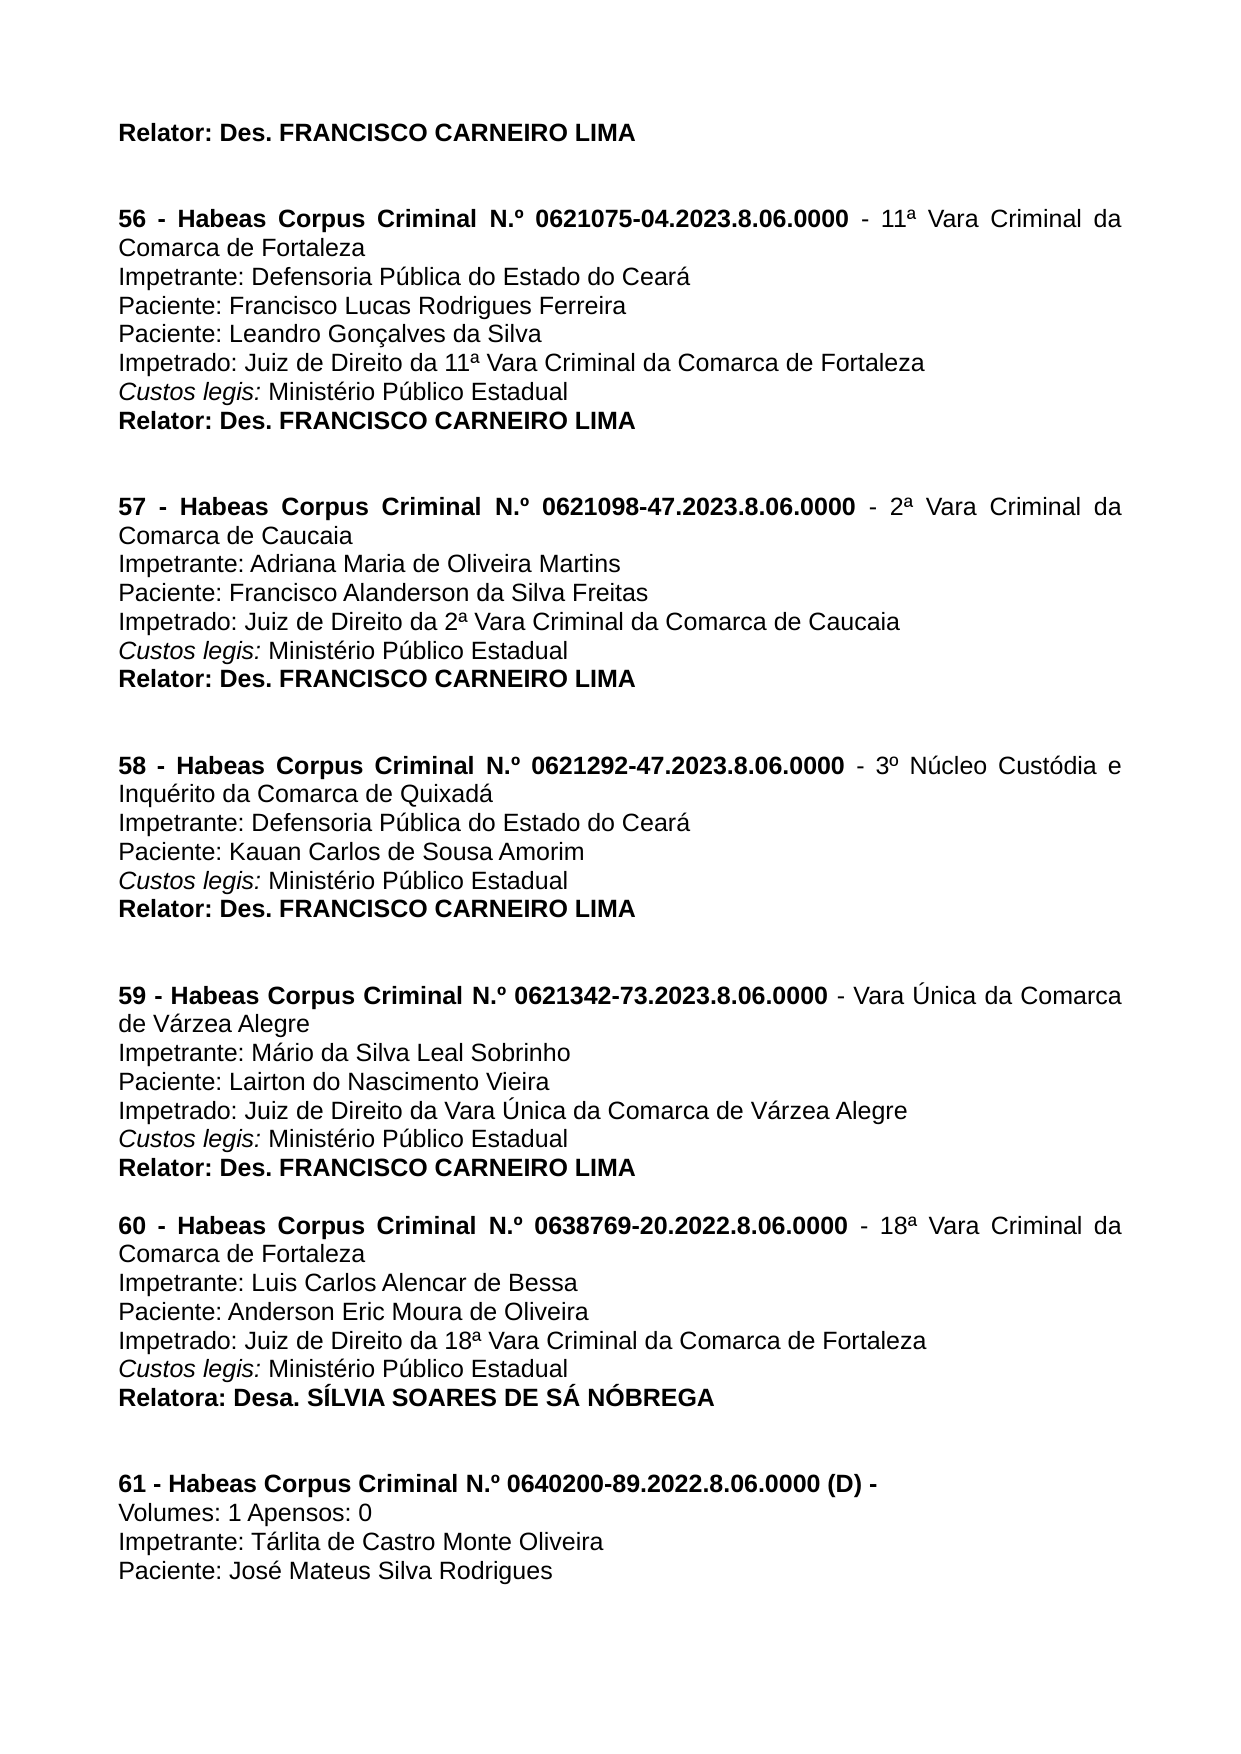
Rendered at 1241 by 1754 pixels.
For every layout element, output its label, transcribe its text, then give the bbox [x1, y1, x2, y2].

text Impetrante: Adriana Maria de Oliveira Martins [118, 549, 1122, 578]
text Impetrado: Juiz de Direito da 18ª Vara Criminal da Comarca de Fortaleza [118, 1326, 1122, 1354]
text 58 - Habeas Corpus Criminal N.º 0621292-47.2023.8.06.0000 - 3º Núcleo Custódia e Inquérito da Comarca de Quixadá [118, 751, 1122, 808]
text Relator: Des. FRANCISCO CARNEIRO LIMA [118, 664, 1122, 693]
text Relator: Des. FRANCISCO CARNEIRO LIMA [118, 894, 1122, 923]
text Impetrante: Mário da Silva Leal Sobrinho [118, 1038, 1122, 1067]
text Paciente: Kauan Carlos de Sousa Amorim [118, 837, 1122, 866]
text Impetrado: Juiz de Direito da 11ª Vara Criminal da Comarca de Fortaleza [118, 348, 1122, 377]
text 56 - Habeas Corpus Criminal N.º 0621075-04.2023.8.06.0000 - 11ª Vara Criminal da Comarca de Fortaleza [118, 204, 1122, 262]
text Paciente: Francisco Alanderson da Silva Freitas [118, 578, 1122, 607]
text Relator: Des. FRANCISCO CARNEIRO LIMA [118, 118, 1122, 147]
text 60 - Habeas Corpus Criminal N.º 0638769-20.2022.8.06.0000 - 18ª Vara Criminal da Comarca de Fortaleza [118, 1211, 1122, 1268]
text Impetrante: Defensoria Pública do Estado do Ceará [118, 262, 1122, 291]
text 57 - Habeas Corpus Criminal N.º 0621098-47.2023.8.06.0000 - 2ª Vara Criminal da Comarca de Caucaia [118, 492, 1122, 549]
text Relator: Des. FRANCISCO CARNEIRO LIMA [118, 406, 1122, 434]
text Custos legis: Ministério Público Estadual [118, 866, 1122, 894]
text Impetrado: Juiz de Direito da Vara Única da Comarca de Várzea Alegre [118, 1096, 1122, 1124]
text Paciente: Lairton do Nascimento Vieira [118, 1067, 1122, 1096]
text Custos legis: Ministério Público Estadual [118, 1354, 1122, 1383]
text Paciente: José Mateus Silva Rodrigues [118, 1556, 1122, 1584]
text Paciente: Anderson Eric Moura de Oliveira [118, 1297, 1122, 1326]
text Impetrante: Tárlita de Castro Monte Oliveira [118, 1527, 1122, 1556]
text Impetrante: Luis Carlos Alencar de Bessa [118, 1268, 1122, 1297]
text Custos legis: Ministério Público Estadual [118, 377, 1122, 406]
text Volumes: 1 Apensos: 0 [118, 1498, 1122, 1527]
text Impetrado: Juiz de Direito da 2ª Vara Criminal da Comarca de Caucaia [118, 607, 1122, 636]
text Relatora: Desa. SÍLVIA SOARES DE SÁ NÓBREGA [118, 1383, 1122, 1412]
text Relator: Des. FRANCISCO CARNEIRO LIMA [118, 1153, 1122, 1182]
text Custos legis: Ministério Público Estadual [118, 1124, 1122, 1153]
text Impetrante: Defensoria Pública do Estado do Ceará [118, 808, 1122, 837]
text Custos legis: Ministério Público Estadual [118, 636, 1122, 664]
text Paciente: Francisco Lucas Rodrigues Ferreira [118, 291, 1122, 319]
text 59 - Habeas Corpus Criminal N.º 0621342-73.2023.8.06.0000 - Vara Única da Comarca de Várzea Alegre [118, 981, 1122, 1038]
text Paciente: Leandro Gonçalves da Silva [118, 319, 1122, 348]
text 61 - Habeas Corpus Criminal N.º 0640200-89.2022.8.06.0000 (D) - [118, 1469, 1122, 1498]
